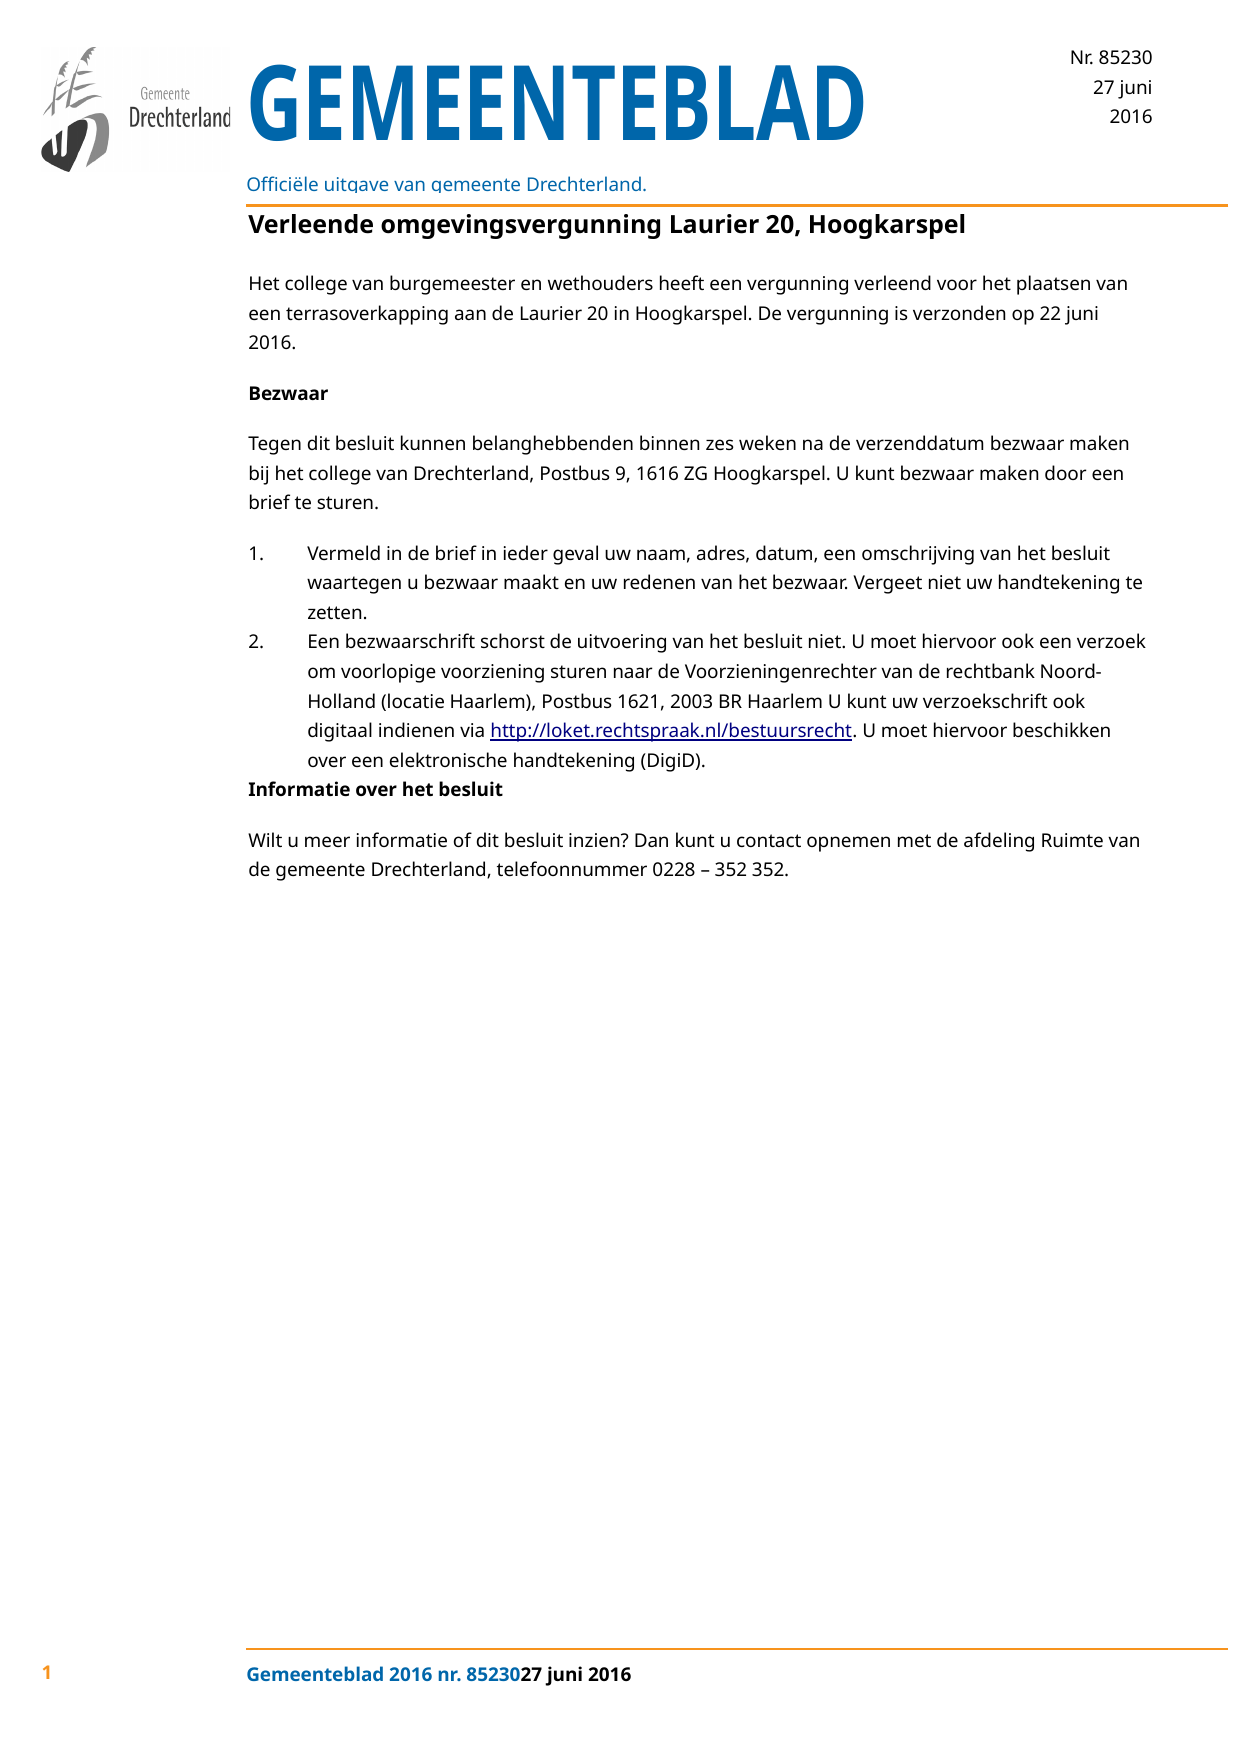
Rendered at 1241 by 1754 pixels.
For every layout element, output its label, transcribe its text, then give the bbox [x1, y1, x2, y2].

text Het college van burgemeester en wethouders heeft een vergunning verleend voor het plaatsen van een terrasoverkapping aan de Laurier 20 in Hoogkarspel. De vergunning is verzonden op 22 juni 2016. [248, 270, 1152, 355]
list Vermeld in de brief in ieder geval uw naam, adres, datum, een omschrijving van het besluit waartegen u bezwaar maakt en uw redenen van het bezwaar. Vergeet niet uw handtekening te zetten. [248, 540, 1152, 625]
text Wilt u meer informatie of dit besluit inzien? Dan kunt u contact opnemen met de afdeling Ruimte van de gemeente Drechterland, telefoonnummer 0228 – 352 352. [248, 827, 1152, 882]
list Een bezwaarschrift schorst de uitvoering van het besluit niet. U moet hiervoor ook een verzoek om voorlopige voorziening sturen naar de Voorzieningenrechter van de rechtbank Noord-Holland (locatie Haarlem), Postbus 1621, 2003 BR Haarlem U kunt uw verzoekschrift ook digitaal indienen via http://loket.rechtspraak.nl/bestuursrecht. U moet hiervoor beschikken over een elektronische handtekening (DigiD). [248, 629, 1152, 773]
picture [41, 47, 231, 172]
text Verleende omgevingsvergunning Laurier 20, Hoogkarspel [248, 207, 1152, 241]
text Informatie over het besluit [248, 777, 1152, 802]
text Bezwaar [248, 380, 1152, 406]
text Tegen dit besluit kunnen belanghebbenden binnen zes weken na de verzenddatum bezwaar maken bij het college van Drechterland, Postbus 9, 1616 ZG Hoogkarspel. U kunt bezwaar maken door een brief te sturen. [248, 430, 1152, 515]
